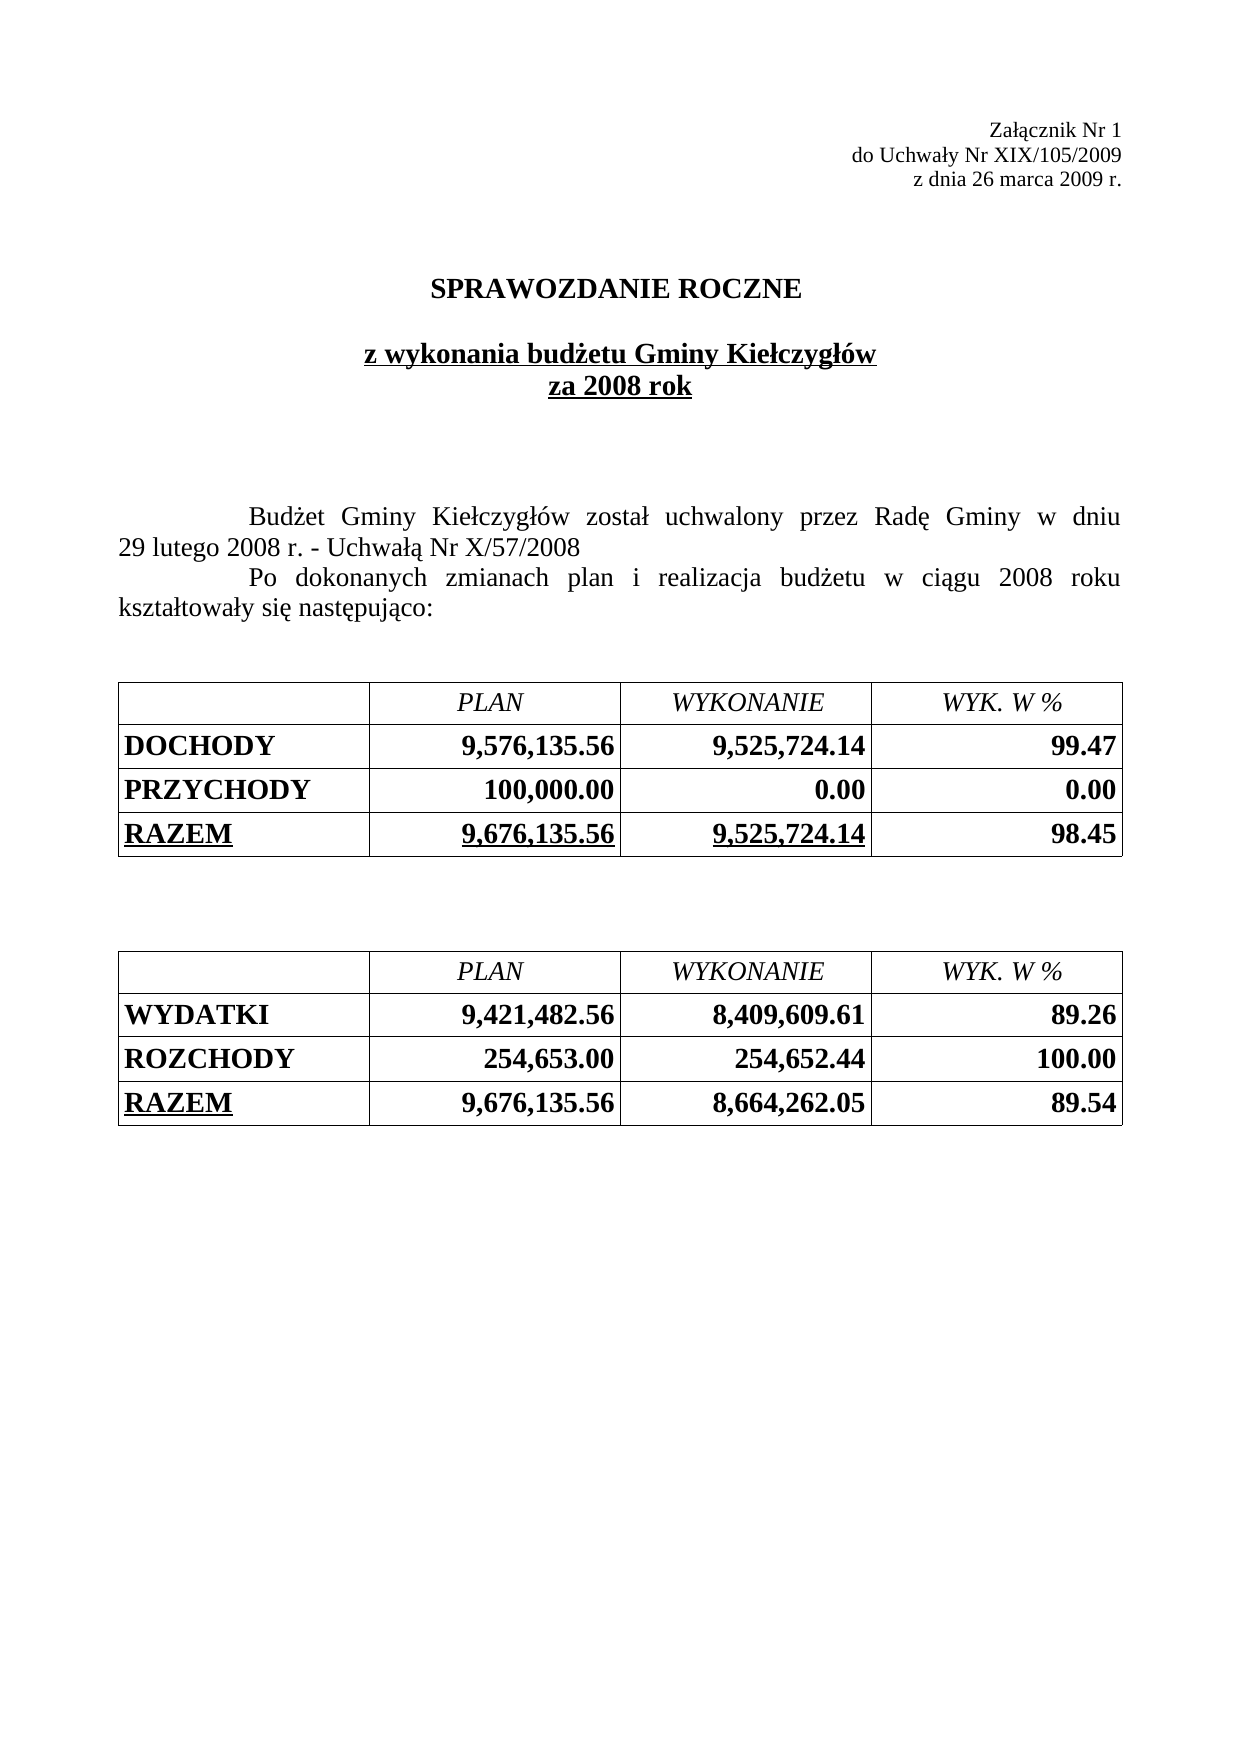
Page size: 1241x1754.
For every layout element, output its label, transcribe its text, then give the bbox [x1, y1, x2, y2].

table_cell RAZEM [119, 1082, 369, 1125]
table_cell 89,26 [872, 994, 1122, 1036]
table_header WYK. W % [872, 683, 1122, 724]
table_cell 9 576 135,56 [370, 725, 620, 768]
text Budżet Gminy Kiełczygłów został uchwalony przez Radę Gminy w dniu 29 lutego 2008 r. - Uchwałą Nr X/57/2008 [118, 499, 1122, 562]
table_cell 254 652,44 [621, 1037, 871, 1081]
table_cell RAZEM [119, 813, 369, 856]
table_cell 100 000,00 [370, 769, 620, 812]
text za 2008 rok [118, 369, 1122, 402]
text z dnia 26 marca 2009 r. [118, 167, 1122, 192]
table_cell 9 676 135,56 [370, 1082, 620, 1125]
text do Uchwały Nr XIX/105/2009 [118, 143, 1122, 167]
table_cell 8 664 262,05 [621, 1082, 871, 1125]
table_header WYKONANIE [621, 683, 871, 724]
text Po dokonanych zmianach plan i realizacja budżetu w ciągu 2008 roku kształtowały się następująco: [118, 562, 1122, 622]
table_cell 9 421 482,56 [370, 994, 620, 1036]
table_cell PRZYCHODY [119, 769, 369, 812]
table_header PLAN [370, 683, 620, 724]
table_cell 9 525 724,14 [621, 813, 871, 856]
table_header WYKONANIE [621, 952, 871, 993]
text z wykonania budżetu Gminy Kiełczygłów [118, 337, 1122, 369]
table_cell 99,47 [872, 725, 1122, 768]
table_cell DOCHODY [119, 725, 369, 768]
table_cell 0,00 [872, 769, 1122, 812]
table_header [119, 683, 369, 724]
table_cell WYDATKI [119, 994, 369, 1036]
table_cell 98,45 [872, 813, 1122, 856]
table_header PLAN [370, 952, 620, 993]
table_cell 89,54 [872, 1082, 1122, 1125]
table_cell 8 409 609,61 [621, 994, 871, 1036]
table_cell 9 525 724,14 [621, 725, 871, 768]
table_cell 100,00 [872, 1037, 1122, 1081]
table_cell 9 676 135,56 [370, 813, 620, 856]
table_header [119, 952, 369, 993]
table_cell ROZCHODY [119, 1037, 369, 1081]
table_cell 0,00 [621, 769, 871, 812]
text Załącznik Nr 1 [118, 118, 1122, 143]
text SPRAWOZDANIE ROCZNE [118, 272, 1122, 304]
table_cell 254 653,00 [370, 1037, 620, 1081]
table_header WYK. W % [872, 952, 1122, 993]
